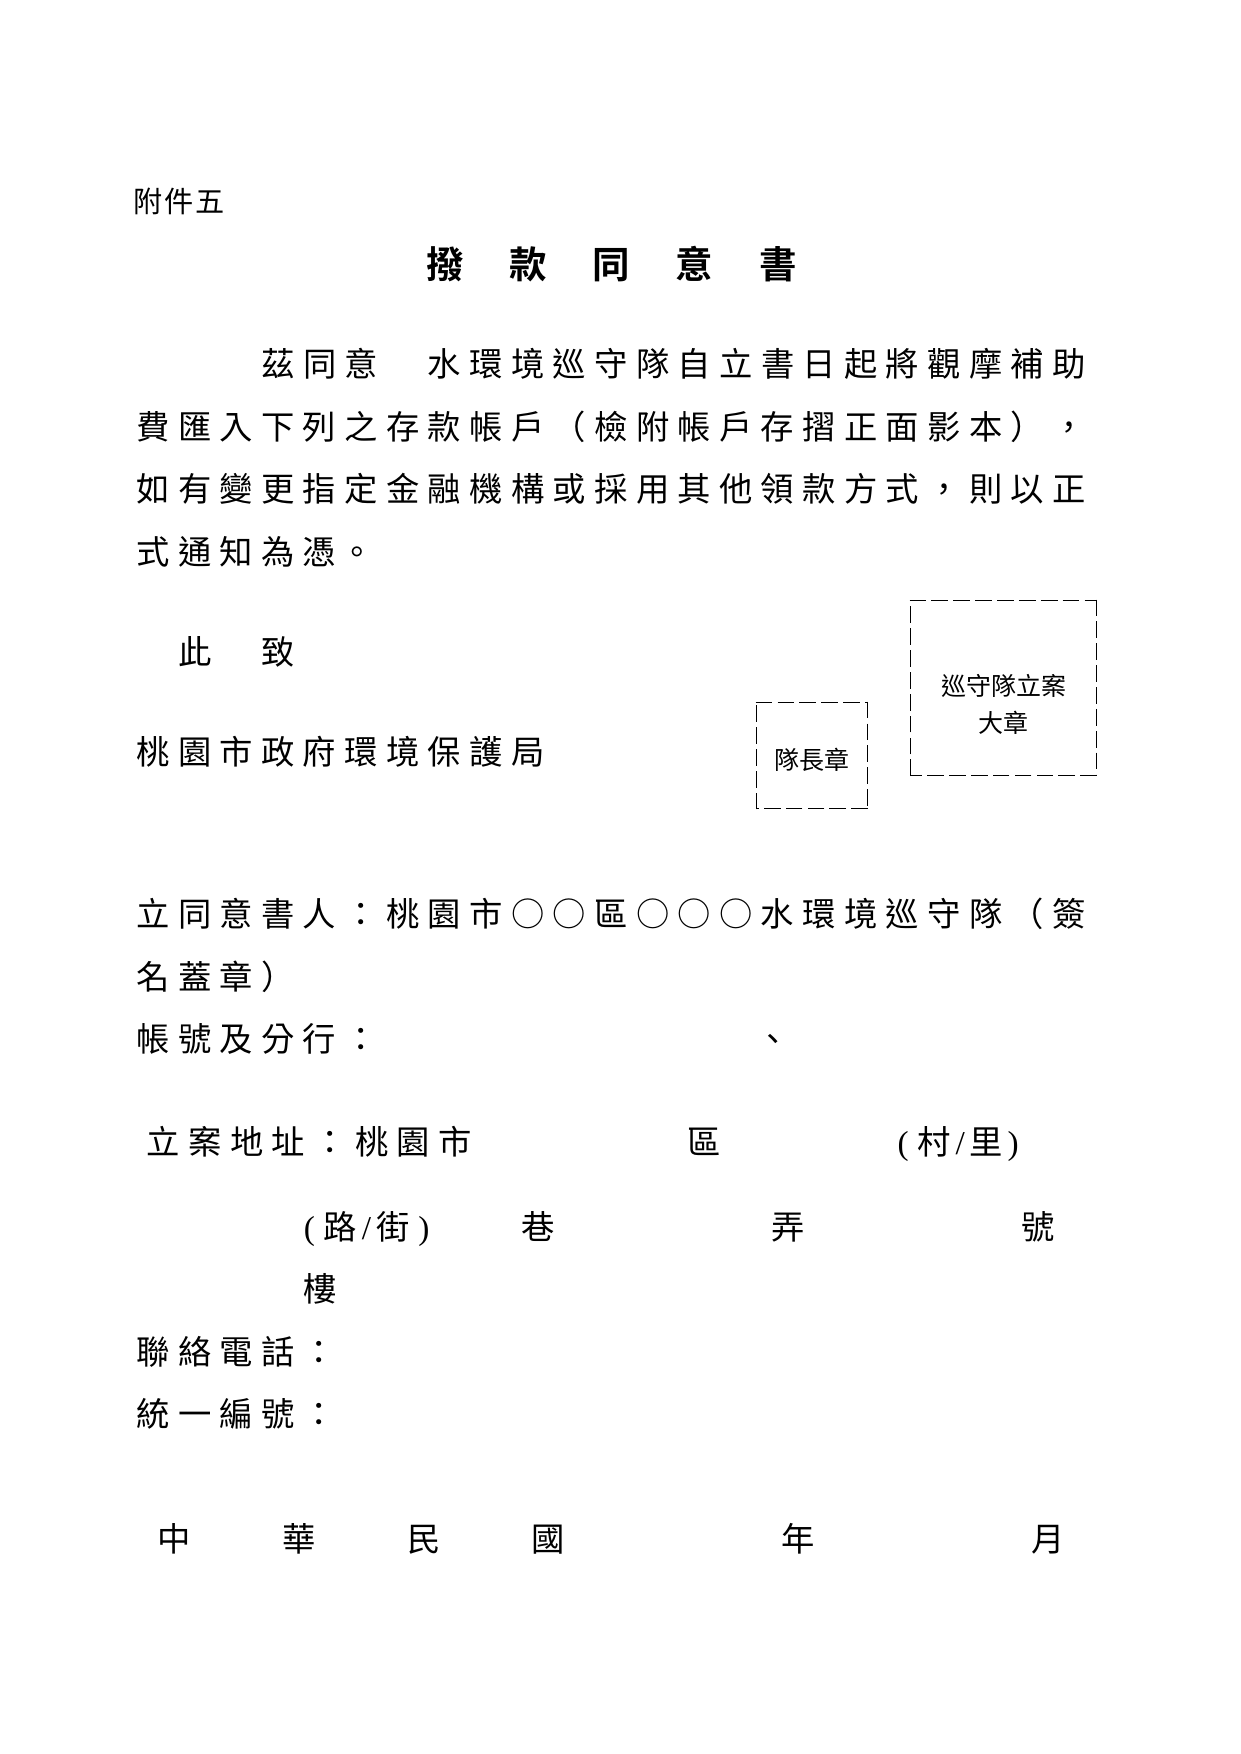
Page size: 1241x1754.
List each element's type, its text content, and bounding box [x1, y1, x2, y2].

text 帳號及分行： 、 [132, 996, 1090, 1058]
text 巡守隊立案 [926, 667, 1081, 703]
text 此 致 [132, 599, 1097, 776]
text 立案地址：桃園市 區 (村/里) (路/街) 巷 弄 號 樓 [132, 1058, 1090, 1308]
text 撥 款 同 意 書 [132, 221, 1090, 283]
text 桃園市政府環境保護局 [132, 702, 909, 809]
text 中 華 民 國 年 月 [132, 1496, 1090, 1558]
text 立同意書人：桃園市○○區○○○水環境巡守隊（簽名蓋章） [132, 871, 1090, 996]
text 隊長章 [772, 741, 852, 777]
text 大章 [926, 703, 1081, 739]
text 附件五 [132, 158, 1090, 221]
text 茲同意 水環境巡守隊自立書日起將觀摩補助費匯入下列之存款帳戶（檢附帳戶存摺正面影本），如有變更指定金融機構或採用其他領款方式，則以正式通知為憑。 [132, 321, 1090, 571]
text 聯絡電話： [132, 1308, 1090, 1371]
text 統一編號： [132, 1371, 1090, 1433]
